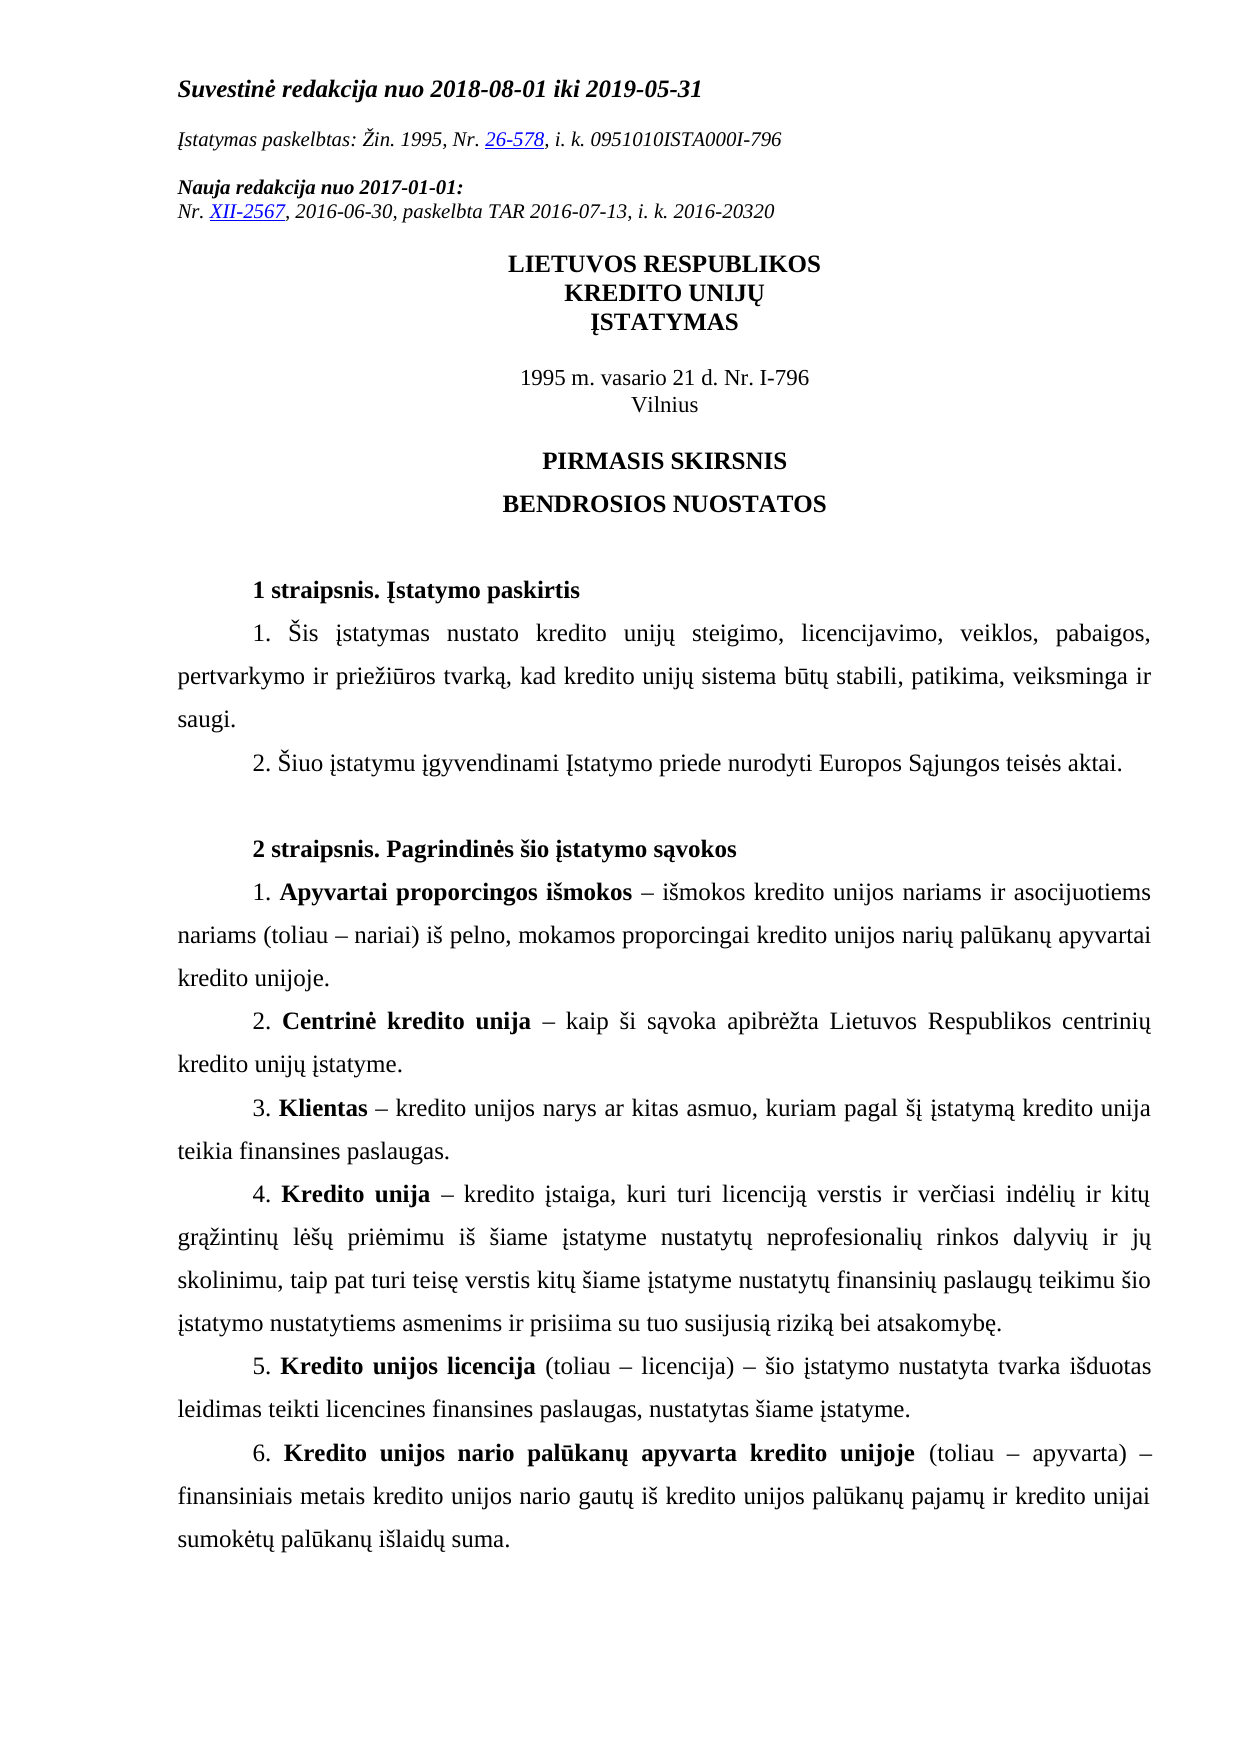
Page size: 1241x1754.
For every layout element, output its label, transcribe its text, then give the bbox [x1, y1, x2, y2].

text 2. Šiuo įstatymu įgyvendinami Įstatymo priede nurodyti Europos Sąjungos teisės aktai. [177, 748, 1152, 776]
text Nauja redakcija nuo 2017-01-01: [177, 175, 1152, 199]
text 5. Kredito unijos licencija (toliau – licencija) – šio įstatymo nustatyta tvarka išduotas leidimas teikti licencines finansines paslaugas, nustatytas šiame įstatyme. [177, 1351, 1152, 1423]
text 1995 m. vasario 21 d. Nr. I-796 [177, 364, 1152, 391]
text Įstatymas paskelbtas: Žin. 1995, Nr. 26-578, i. k. 0951010ISTA000I-796 [177, 127, 1152, 151]
text 2 straipsnis. Pagrindinės šio įstatymo sąvokos [177, 834, 1152, 863]
text 1 straipsnis. Įstatymo paskirtis [177, 575, 1152, 604]
text 2. Centrinė kredito unija – kaip ši sąvoka apibrėžta Lietuvos Respublikos centrinių kredito unijų įstatyme. [177, 1006, 1152, 1078]
text Suvestinė redakcija nuo 2018-08-01 iki 2019-05-31 [177, 74, 1152, 103]
text PIRMASIS SKIRSNIS [177, 446, 1152, 474]
text LIETUVOS RESPUBLIKOS KREDITO UNIJŲ ĮSTATYMAS [177, 249, 1152, 336]
text 4. Kredito unija – kredito įstaiga, kuri turi licenciją verstis ir verčiasi indėlių ir kitų grąžintinų lėšų priėmimu iš šiame įstatyme nustatytų neprofesionalių rinkos dalyvių ir jų skolinimu, taip pat turi teisę verstis kitų šiame įstatyme nustatytų finansinių paslaugų teikimu šio įstatymo nustatytiems asmenims ir prisiima su tuo susijusią riziką bei atsakomybę. [177, 1179, 1152, 1337]
text BENDROSIOS NUOSTATOS [177, 489, 1152, 518]
text Vilnius [177, 391, 1152, 417]
text 6. Kredito unijos nario palūkanų apyvarta kredito unijoje (toliau – apyvarta) – finansiniais metais kredito unijos nario gautų iš kredito unijos palūkanų pajamų ir kredito unijai sumokėtų palūkanų išlaidų suma. [177, 1438, 1152, 1553]
text 3. Klientas – kredito unijos narys ar kitas asmuo, kuriam pagal šį įstatymą kredito unija teikia finansines paslaugas. [177, 1093, 1152, 1164]
text 1. Apyvartai proporcingos išmokos – išmokos kredito unijos nariams ir asocijuotiems nariams (toliau – nariai) iš pelno, mokamos proporcingai kredito unijos narių palūkanų apyvartai kredito unijoje. [177, 877, 1152, 992]
text Nr. XII-2567, 2016-06-30, paskelbta TAR 2016-07-13, i. k. 2016-20320 [177, 199, 1152, 223]
text 1. Šis įstatymas nustato kredito unijų steigimo, licencijavimo, veiklos, pabaigos, pertvarkymo ir priežiūros tvarką, kad kredito unijų sistema būtų stabili, patikima, veiksminga ir saugi. [177, 618, 1152, 733]
